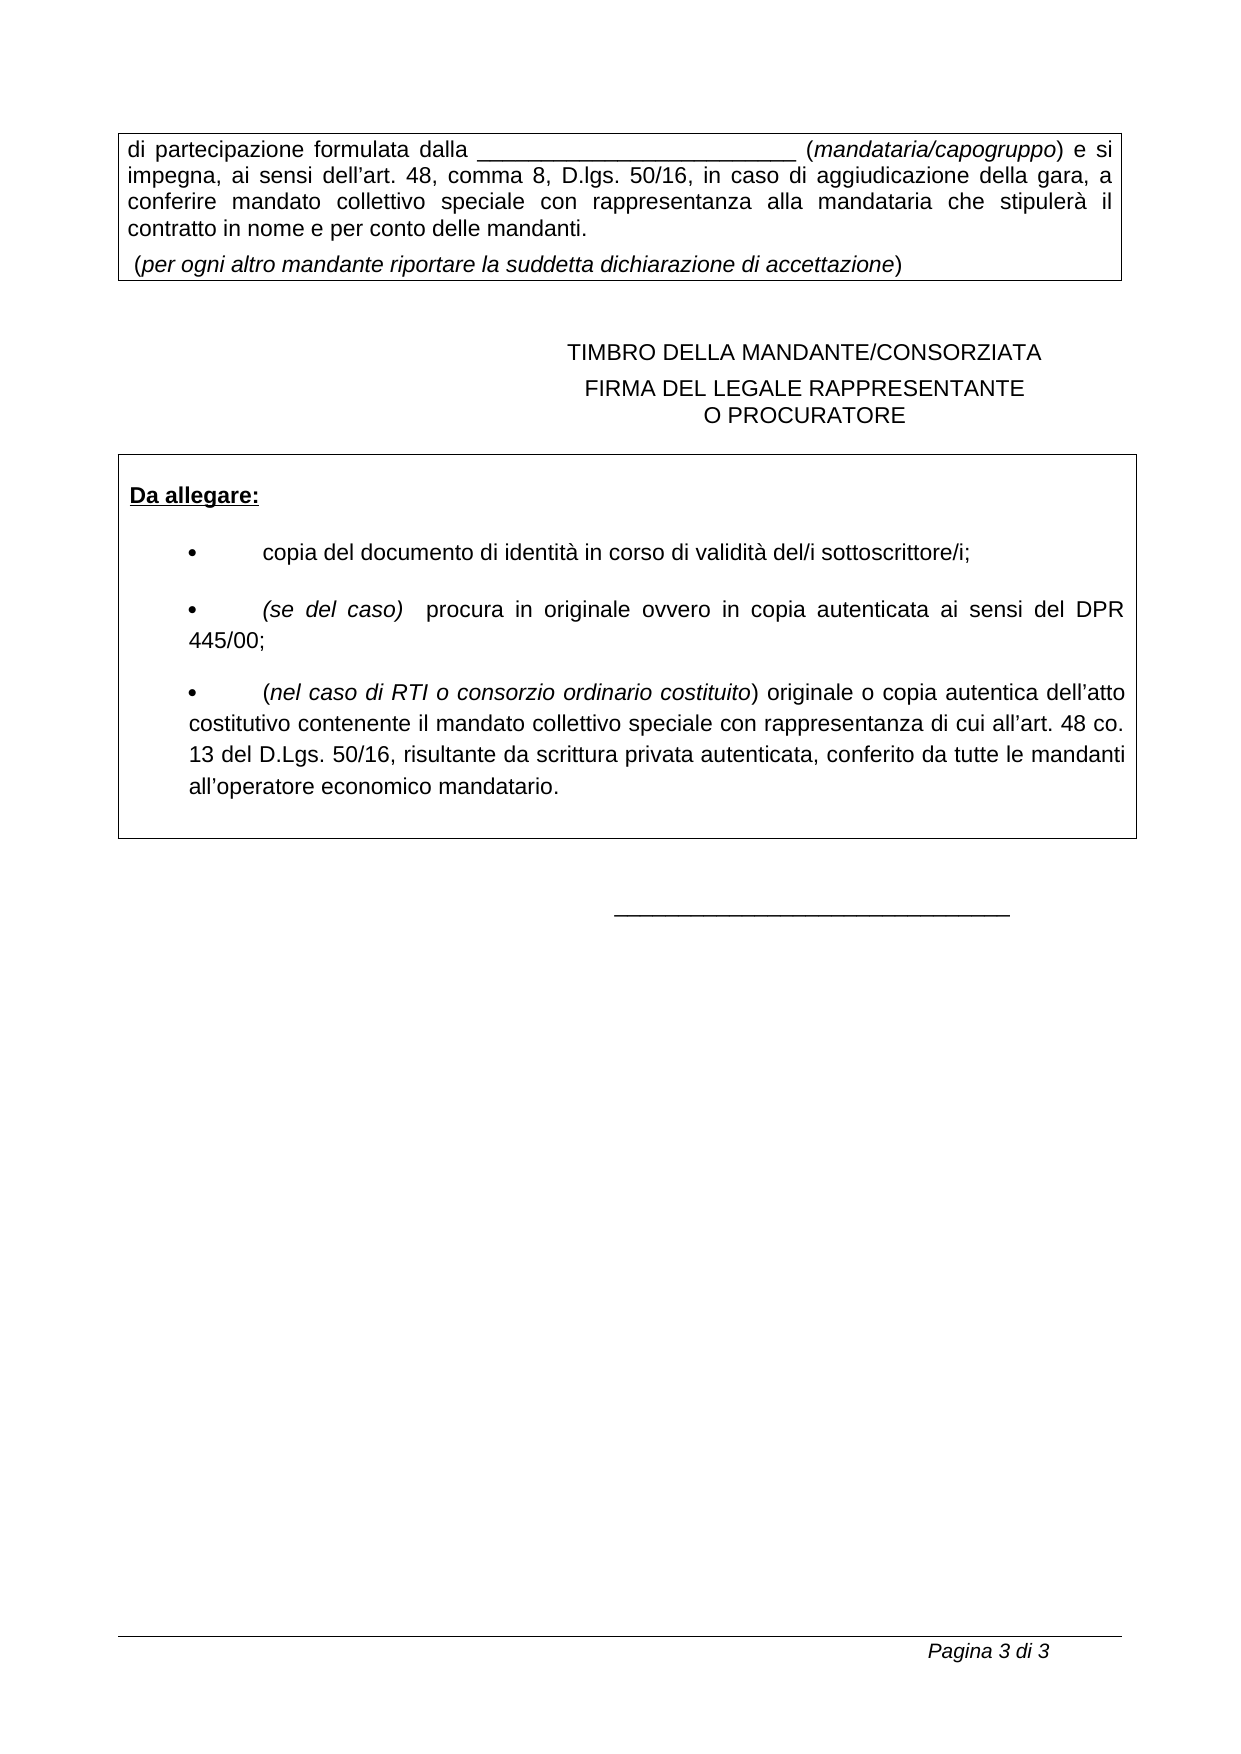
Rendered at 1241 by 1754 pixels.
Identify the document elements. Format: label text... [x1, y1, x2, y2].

text FIRMA DEL LEGALE RAPPRESENTANTE [487, 375, 1122, 402]
text di partecipazione formulata dalla _________________________ (mandataria/capogruppo) e si impegna, ai sensi dell’art. 48, comma 8, D.lgs. 50/16, in caso di aggiudicazione della gara, a conferire mandato collettivo speciale con rappresentanza alla mandataria che stipulerà il contratto in nome e per conto delle mandanti. [119, 134, 1121, 241]
table_header Da allegare: copia del documento di identità in corso di validità del/i sottoscrittore/i; (se del caso) procura in originale ovvero in copia autenticata ai sensi del DPR 445/00; (nel caso di RTI o consorzio ordinario costituito) originale o copia autentica dell’atto costitutivo contenente il mandato collettivo speciale con rappresentanza di cui all’art. 48 co. 13 del D.Lgs. 50/16, risultante da scrittura privata autenticata, conferito da tutte le mandanti all’operatore economico mandatario. [119, 455, 1136, 837]
text (per ogni altro mandante riportare la suddetta dichiarazione di accettazione) [119, 248, 1121, 280]
text TIMBRO DELLA MANDANTE/CONSORZIATA [487, 338, 1122, 365]
text _______________________________ [118, 891, 1122, 917]
text O PROCURATORE [487, 402, 1122, 428]
